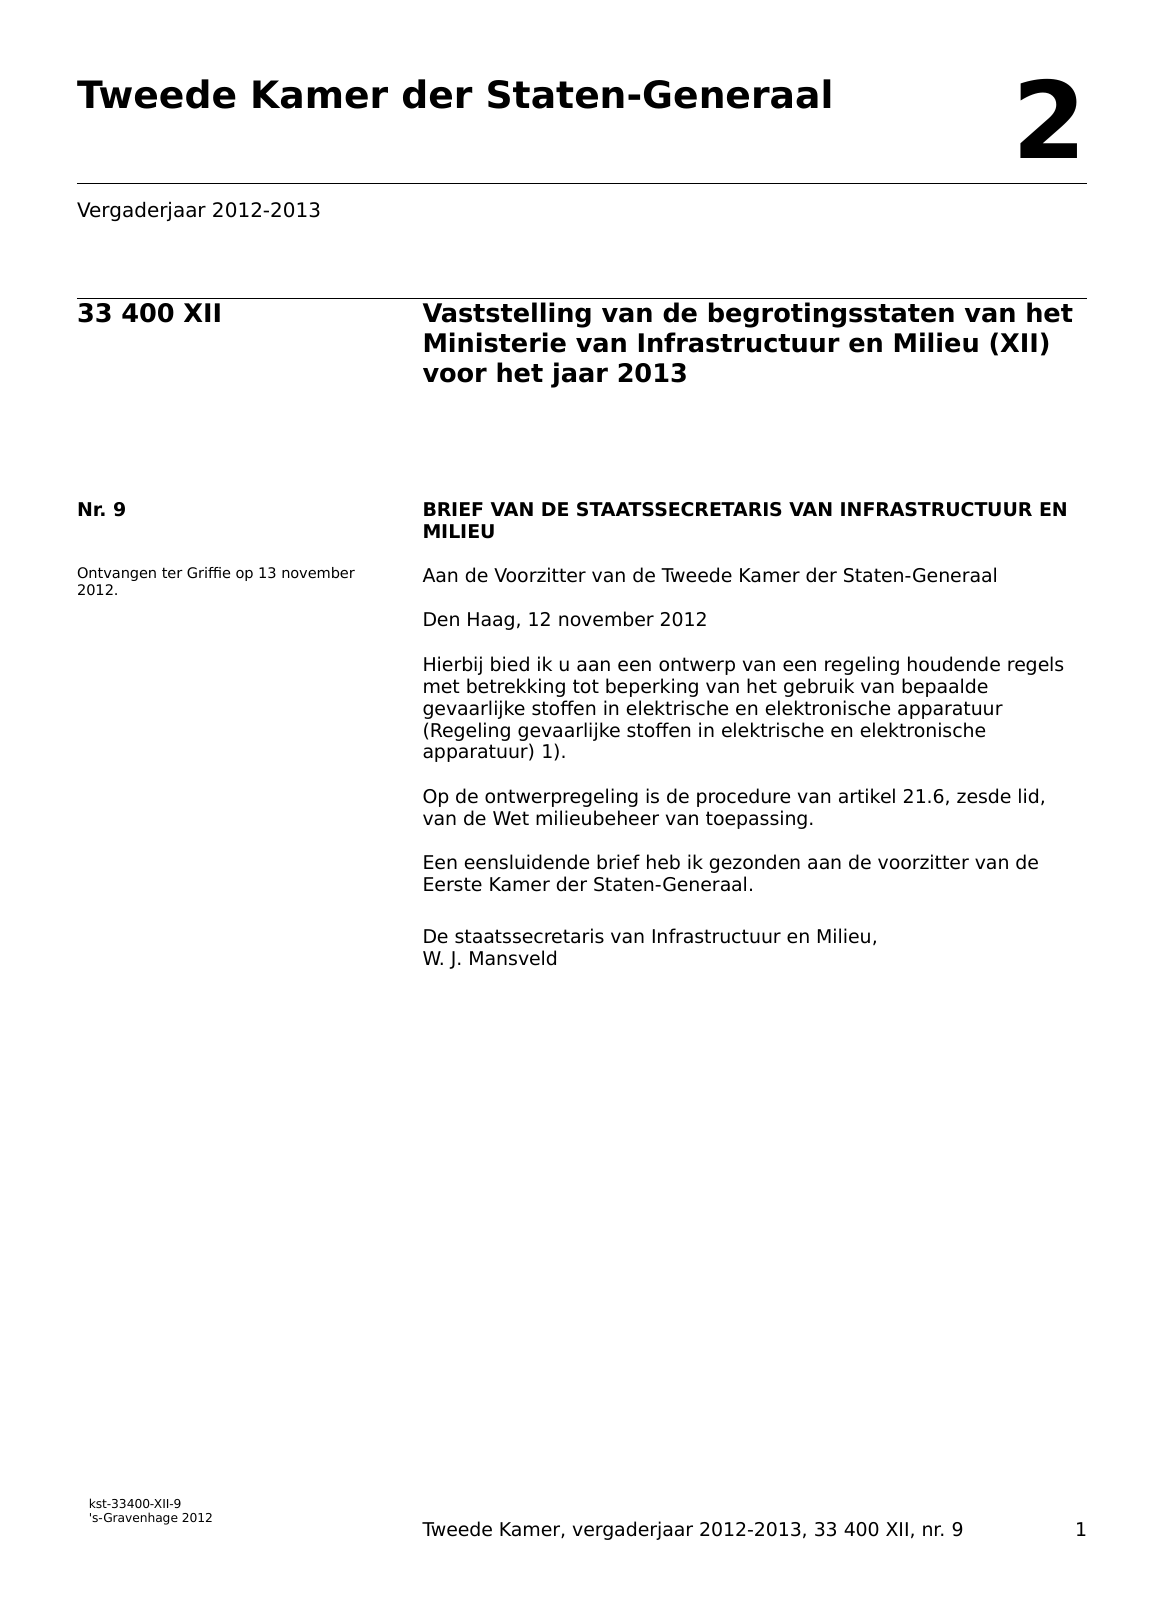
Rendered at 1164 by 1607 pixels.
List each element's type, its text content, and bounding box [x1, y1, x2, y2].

text kst-33400-XII-9 [88, 1497, 323, 1511]
text Hierbij bied ik u aan een ontwerp van een regeling houdende regels met betrekking tot beperking van het gebruik van bepaalde gevaarlijke stoffen in elektrische en elektronische apparatuur (Regeling gevaarlijke stoffen in elektrische en elektronische apparatuur) 1). [422, 653, 1087, 763]
text Den Haag, 12 november 2012 [422, 609, 1087, 631]
text Een eensluidende brief heb ik gezonden aan de voorzitter van de Eerste Kamer der Staten-Generaal. [422, 852, 1087, 896]
subtitle Nr. 9 BRIEF VAN DE STAATSSECRETARIS VAN INFRASTRUCTUUR EN MILIEU [77, 499, 1087, 543]
text Op de ontwerpregeling is de procedure van artikel 21.6, zesde lid, van de Wet milieubeheer van toepassing. [422, 786, 1087, 829]
subtitle 33 400 XII Vaststelling van de begrotingsstaten van het Ministerie van Infrastructuur en Milieu (XII) voor het jaar 2013 [77, 299, 1087, 388]
table_header 2 [886, 59, 1087, 183]
text De staatssecretaris van Infrastructuur en Milieu, W. J. Mansveld [422, 926, 1087, 970]
text 's-Gravenhage 2012 [88, 1511, 323, 1525]
table_cell Vergaderjaar 2012-2013 [77, 184, 1087, 298]
table_header Tweede Kamer der Staten-Generaal [77, 59, 886, 183]
text Ontvangen ter Griffie op 13 november 2012. [77, 565, 399, 599]
text De voordracht voor de vast te stellen ministeriële regeling kan niet eerder worden gedaan dan op 11 december 2012.Aan de Voorzitter van de Tweede Kamer der Staten-Generaal [422, 565, 1087, 587]
